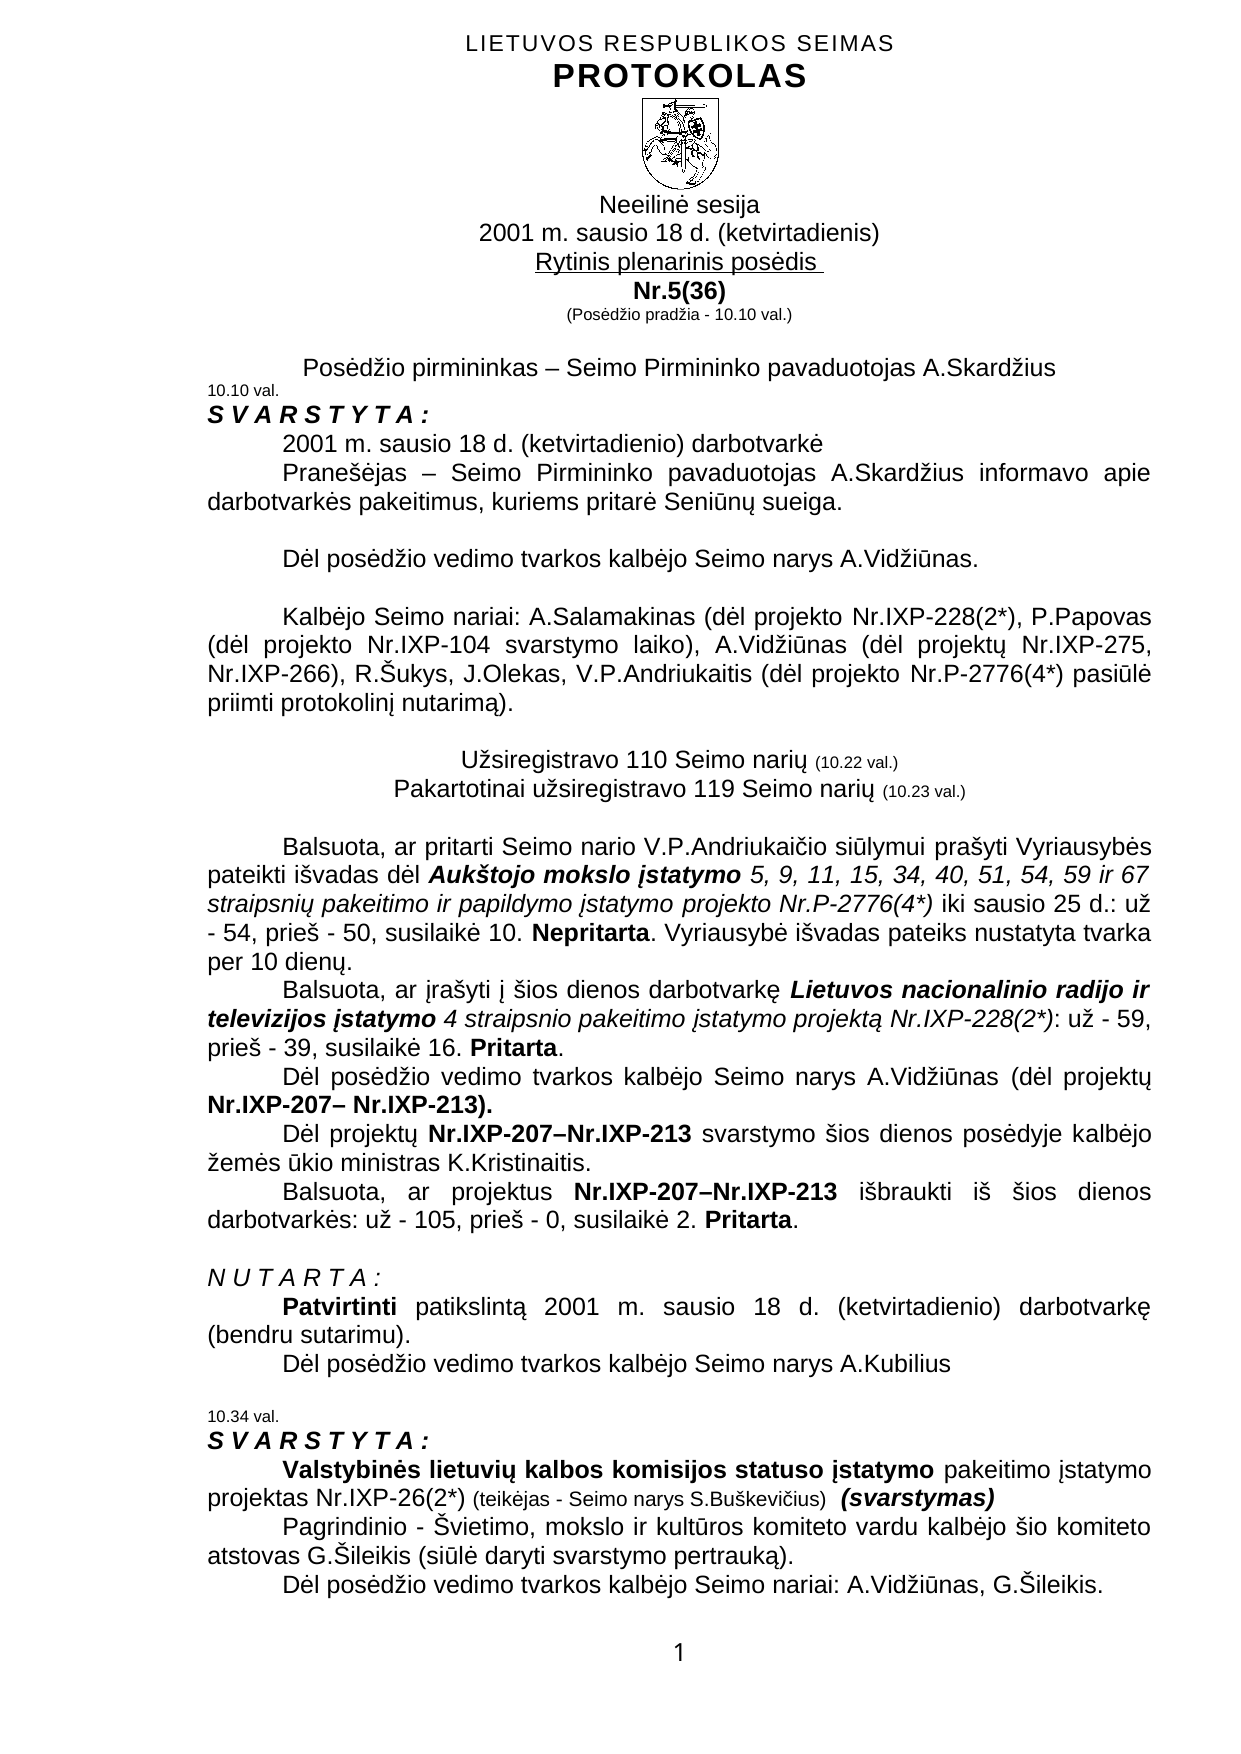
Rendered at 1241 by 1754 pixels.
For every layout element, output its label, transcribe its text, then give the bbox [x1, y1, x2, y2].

text Balsuota, ar projektus Nr.IXP-207–Nr.IXP-213 išbraukti iš šios dienos darbotvarkės: už - 105, prieš - 0, susilaikė 2. Pritarta. [207, 1177, 1152, 1234]
text Dėl projektų Nr.IXP-207–Nr.IXP-213 svarstymo šios dienos posėdyje kalbėjo žemės ūkio ministras K.Kristinaitis. [207, 1119, 1152, 1177]
text Pagrindinio - Švietimo, mokslo ir kultūros komiteto vardu kalbėjo šio komiteto atstovas G.Šileikis (siūlė daryti svarstymo pertrauką). [207, 1512, 1152, 1569]
text Dėl posėdžio vedimo tvarkos kalbėjo Seimo narys A.Vidžiūnas (dėl projektų Nr.IXP-207– Nr.IXP-213). [207, 1062, 1152, 1119]
text Neeilinė sesija [207, 95, 1152, 218]
text Balsuota, ar įrašyti į šios dienos darbotvarkę Lietuvos nacionalinio radijo ir televizijos įstatymo 4 straipsnio pakeitimo įstatymo projektą Nr.IXP-228(2*): už - 59, prieš - 39, susilaikė 16. Pritarta. [207, 975, 1152, 1062]
text Rytinis plenarinis posėdis [207, 247, 1152, 276]
text (Posėdžio pradžia - 10.10 val.) [207, 304, 1152, 324]
text Kalbėjo Seimo nariai: A.Salamakinas (dėl projekto Nr.IXP-228(2*), P.Papovas (dėl projekto Nr.IXP-104 svarstymo laiko), A.Vidžiūnas (dėl projektų Nr.IXP-275, Nr.IXP-266), R.Šukys, J.Olekas, V.P.Andriukaitis (dėl projekto Nr.P-2776(4*) pasiūlė priimti protokolinį nutarimą). [207, 602, 1152, 717]
text Pakartotinai užsiregistravo 119 Seimo narių (10.23 val.) [207, 774, 1152, 803]
text Posėdžio pirmininkas – Seimo Pirmininko pavaduotojas A.Skardžius [207, 352, 1152, 381]
text Dėl posėdžio vedimo tvarkos kalbėjo Seimo narys A.Vidžiūnas. [207, 544, 1152, 573]
text 2001 m. sausio 18 d. (ketvirtadienio) darbotvarkė [207, 429, 1152, 458]
text N U T A R T A : [207, 1263, 1152, 1292]
text LIETUVOS RESPUBLIKOS SEIMAS [207, 30, 1152, 56]
text Užsiregistravo 110 Seimo narių (10.22 val.) [207, 745, 1152, 774]
text 10.10 val. [207, 381, 1152, 400]
text Patvirtinti patikslintą 2001 m. sausio 18 d. (ketvirtadienio) darbotvarkę (bendru sutarimu). [207, 1292, 1152, 1349]
text S V A R S T Y T A : [207, 400, 1152, 429]
text Dėl posėdžio vedimo tvarkos kalbėjo Seimo narys A.Kubilius [207, 1349, 1152, 1378]
text Valstybinės lietuvių kalbos komisijos statuso įstatymo pakeitimo įstatymo projektas Nr.IXP-26(2*) (teikėjas - Seimo narys S.Buškevičius) (svarstymas) [207, 1454, 1152, 1512]
text S V A R S T Y T A : [207, 1426, 1152, 1454]
text 2001 m. sausio 18 d. (ketvirtadienis) [207, 218, 1152, 247]
text 10.34 val. [207, 1407, 1152, 1426]
text PROTOKOLAS [207, 56, 1152, 95]
text Balsuota, ar pritarti Seimo nario V.P.Andriukaičio siūlymui prašyti Vyriausybės pateikti išvadas dėl Aukštojo mokslo įstatymo 5, 9, 11, 15, 34, 40, 51, 54, 59 ir 67 straipsnių pakeitimo ir papildymo įstatymo projekto Nr.P-2776(4*) iki sausio 25 d.: už - 54, prieš - 50, susilaikė 10. Nepritarta. Vyriausybė išvadas pateiks nustatyta tvarka per 10 dienų. [207, 832, 1152, 975]
text Pranešėjas – Seimo Pirmininko pavaduotojas A.Skardžius informavo apie darbotvarkės pakeitimus, kuriems pritarė Seniūnų sueiga. [207, 458, 1152, 515]
text Dėl posėdžio vedimo tvarkos kalbėjo Seimo nariai: A.Vidžiūnas, G.Šileikis. [207, 1569, 1152, 1598]
text Nr.5(36) [207, 276, 1152, 304]
